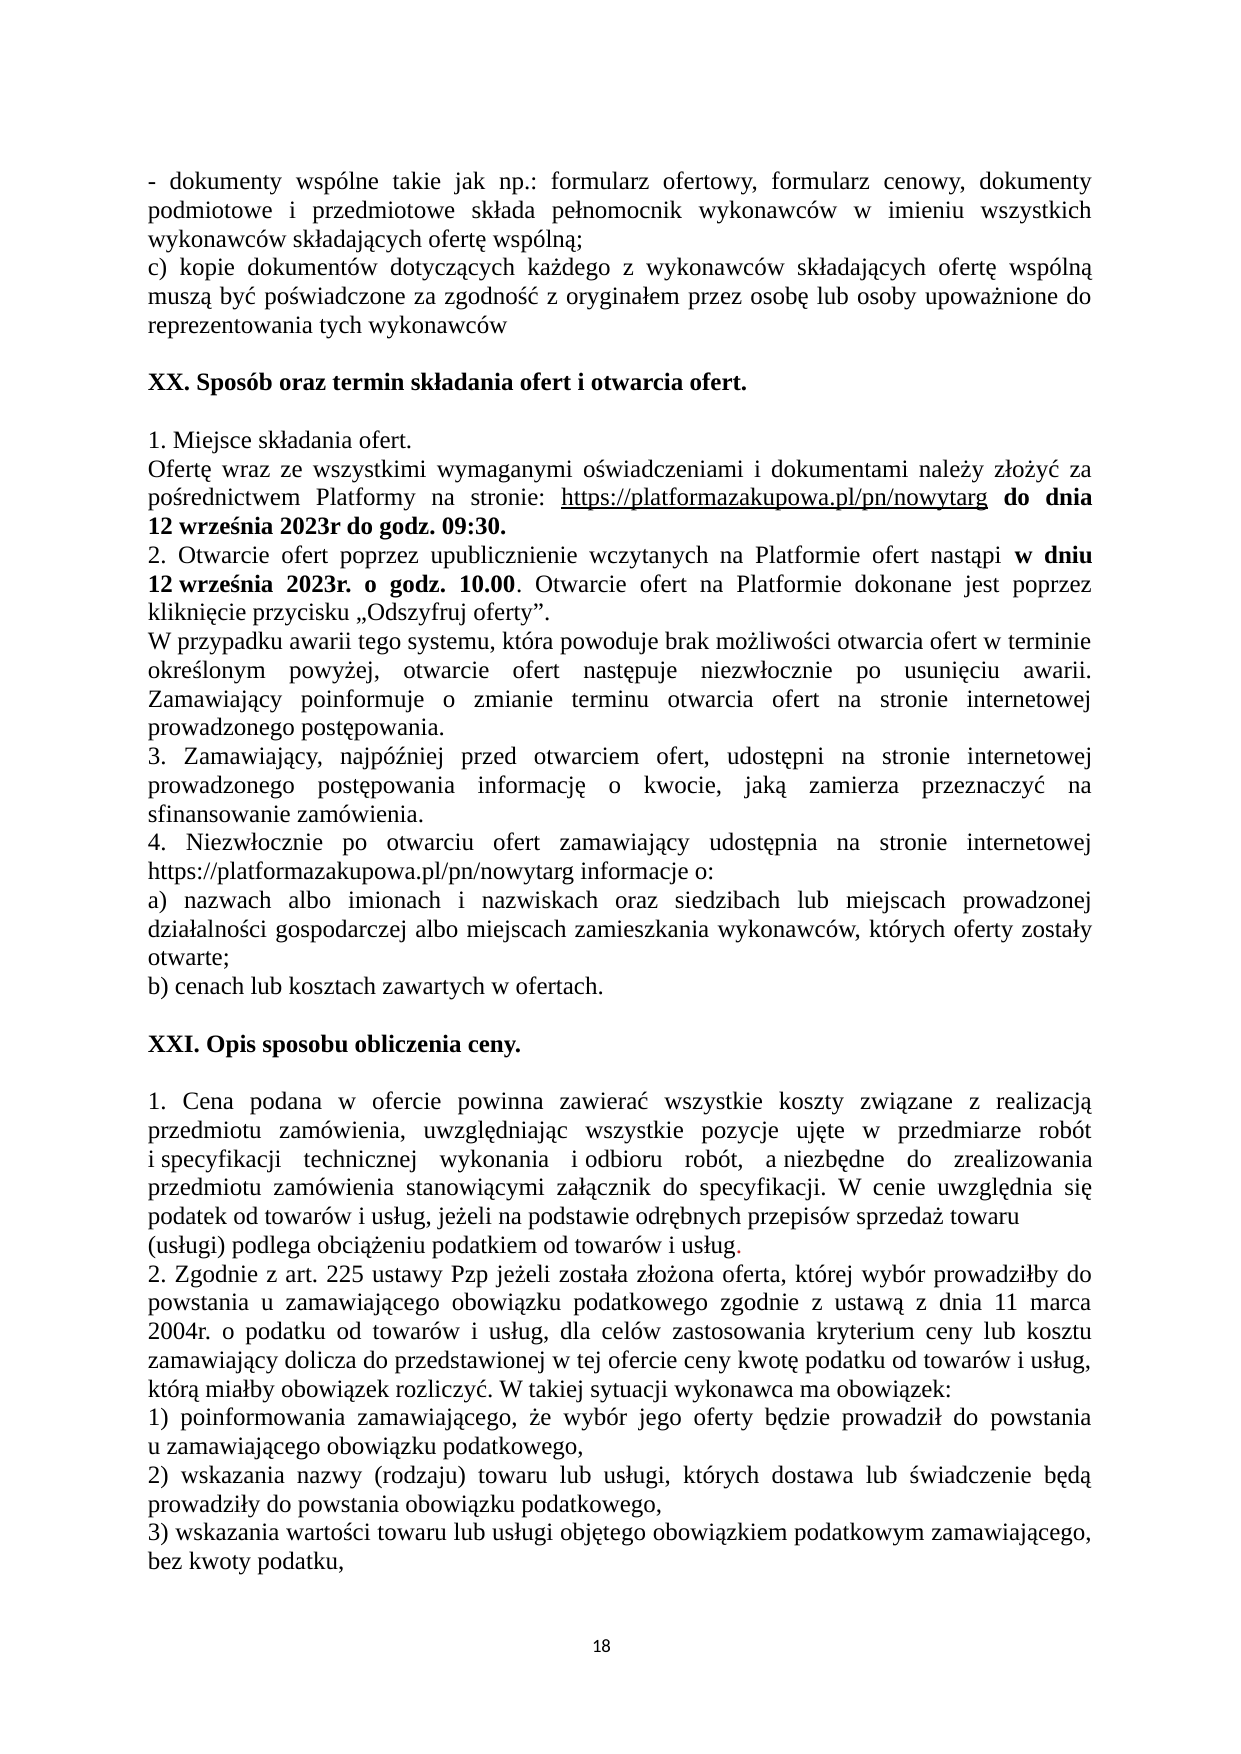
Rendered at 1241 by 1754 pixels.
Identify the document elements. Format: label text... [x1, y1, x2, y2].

text a) nazwach albo imionach i nazwiskach oraz siedzibach lub miejscach prowadzonej działalności gospodarczej albo miejscach zamieszkania wykonawców, których oferty zostały otwarte; [148, 885, 1093, 971]
text XXI. Opis sposobu obliczenia ceny. [148, 1029, 1093, 1057]
text 1) poinformowania zamawiającego, że wybór jego oferty będzie prowadził do powstania u zamawiającego obowiązku podatkowego, [148, 1402, 1093, 1460]
text 3) wskazania wartości towaru lub usługi objętego obowiązkiem podatkowym zamawiającego, bez kwoty podatku, [148, 1517, 1093, 1575]
text W przypadku awarii tego systemu, która powoduje brak możliwości otwarcia ofert w terminie określonym powyżej, otwarcie ofert następuje niezwłocznie po usunięciu awarii. Zamawiający poinformuje o zmianie terminu otwarcia ofert na stronie internetowej prowadzonego postępowania. [148, 626, 1093, 741]
text - dokumenty wspólne takie jak np.: formularz ofertowy, formularz cenowy, dokumenty podmiotowe i przedmiotowe składa pełnomocnik wykonawców w imieniu wszystkich wykonawców składających ofertę wspólną; [148, 166, 1093, 252]
text 4. Niezwłocznie po otwarciu ofert zamawiający udostępnia na stronie internetowej https://platformazakupowa.pl/pn/nowytarg informacje o: [148, 827, 1093, 885]
text 1. Cena podana w ofercie powinna zawierać wszystkie koszty związane z realizacją przedmiotu zamówienia, uwzględniając wszystkie pozycje ujęte w przedmiarze robót i specyfikacji technicznej wykonania i odbioru robót, a niezbędne do zrealizowania przedmiotu zamówienia stanowiącymi załącznik do specyfikacji. W cenie uwzględnia się podatek od towarów i usług, jeżeli na podstawie odrębnych przepisów sprzedaż towaru [148, 1086, 1093, 1230]
text 3. Zamawiający, najpóźniej przed otwarciem ofert, udostępni na stronie internetowej prowadzonego postępowania informację o kwocie, jaką zamierza przeznaczyć na sfinansowanie zamówienia. [148, 741, 1093, 827]
text 2) wskazania nazwy (rodzaju) towaru lub usługi, których dostawa lub świadczenie będą prowadziły do powstania obowiązku podatkowego, [148, 1460, 1093, 1517]
text Ofertę wraz ze wszystkimi wymaganymi oświadczeniami i dokumentami należy złożyć za pośrednictwem Platformy na stronie: https://platformazakupowa.pl/pn/nowytarg do dnia 12 września 2023r do godz. 09:30. [148, 454, 1093, 540]
text 2. Otwarcie ofert poprzez upublicznienie wczytanych na Platformie ofert nastąpi w dniu 12 września 2023r. o godz. 10.00. Otwarcie ofert na Platformie dokonane jest poprzez kliknięcie przycisku „Odszyfruj oferty”. [148, 540, 1093, 626]
text c) kopie dokumentów dotyczących każdego z wykonawców składających ofertę wspólną muszą być poświadczone za zgodność z oryginałem przez osobę lub osoby upoważnione do reprezentowania tych wykonawców [148, 252, 1093, 339]
text 1. Miejsce składania ofert. [148, 425, 1093, 454]
text (usługi) podlega obciążeniu podatkiem od towarów i usług. [148, 1230, 1093, 1259]
text b) cenach lub kosztach zawartych w ofertach. [148, 971, 1093, 1000]
text XX. Sposób oraz termin składania ofert i otwarcia ofert. [148, 367, 1093, 396]
text 2. Zgodnie z art. 225 ustawy Pzp jeżeli została złożona oferta, której wybór prowadziłby do powstania u zamawiającego obowiązku podatkowego zgodnie z ustawą z dnia 11 marca 2004r. o podatku od towarów i usług, dla celów zastosowania kryterium ceny lub kosztu zamawiający dolicza do przedstawionej w tej ofercie ceny kwotę podatku od towarów i usług, którą miałby obowiązek rozliczyć. W takiej sytuacji wykonawca ma obowiązek: [148, 1259, 1093, 1402]
